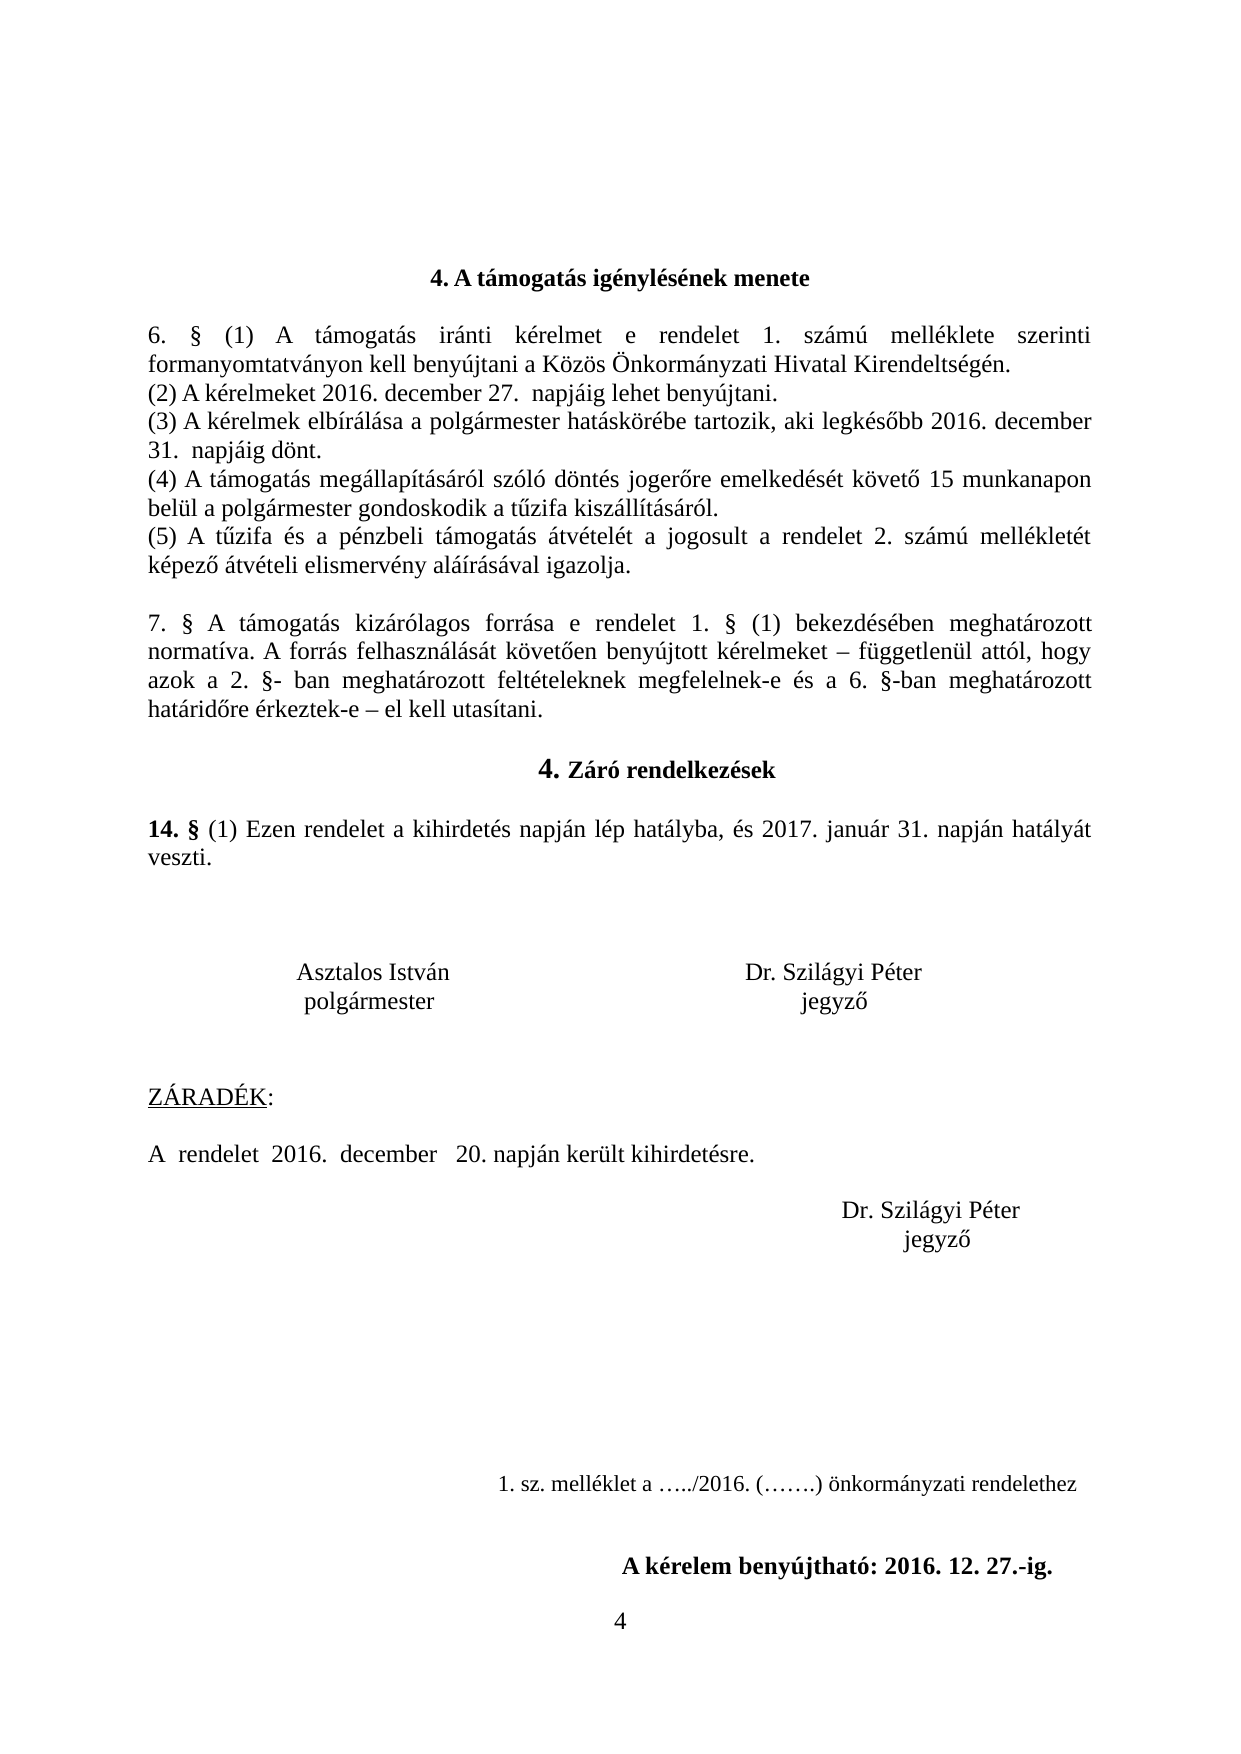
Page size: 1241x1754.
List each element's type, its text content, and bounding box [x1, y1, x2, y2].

text (2) A kérelmeket 2016. december 27. napjáig lehet benyújtani. [148, 378, 1093, 406]
text 7. § A támogatás kizárólagos forrása e rendelet 1. § (1) bekezdésében meghatározott normatíva. A forrás felhasználását követően benyújtott kérelmeket – függetlenül attól, hogy azok a 2. §- ban meghatározott feltételeknek megfelelnek-e és a 6. §-ban meghatározott határidőre érkeztek-e – el kell utasítani. [148, 608, 1093, 723]
text jegyző [148, 1224, 1093, 1253]
text A kérelem benyújtható: 2016. 12. 27.-ig. [148, 1551, 1093, 1580]
text 4. Záró rendelkezések [148, 751, 1093, 785]
text Asztalos István Dr. Szilágyi Péter [148, 957, 1093, 986]
text polgármester jegyző [148, 986, 1093, 1015]
text (4) A támogatás megállapításáról szóló döntés jogerőre emelkedését követő 15 munkanapon belül a polgármester gondoskodik a tűzifa kiszállításáról. [148, 464, 1093, 521]
text 1. sz. melléklet a …../2016. (…….) önkormányzati rendelethez [148, 1472, 1093, 1496]
text (3) A kérelmek elbírálása a polgármester hatáskörébe tartozik, aki legkésőbb 2016. december 31. napjáig dönt. [148, 406, 1093, 464]
text 4. A támogatás igénylésének menete [148, 263, 1093, 291]
text A rendelet 2016. december 20. napján került kihirdetésre. [148, 1139, 1093, 1168]
text 6. § (1) A támogatás iránti kérelmet e rendelet 1. számú melléklete szerinti formanyomtatványon kell benyújtani a Közös Önkormányzati Hivatal Kirendeltségén. [148, 320, 1093, 378]
text (5) A tűzifa és a pénzbeli támogatás átvételét a jogosult a rendelet 2. számú mellékletét képező átvételi elismervény aláírásával igazolja. [148, 521, 1093, 579]
text 14. § (1) Ezen rendelet a kihirdetés napján lép hatályba, és 2017. január 31. napján hatályát veszti. [148, 814, 1093, 871]
text ZÁRADÉK: [148, 1082, 1045, 1111]
text Dr. Szilágyi Péter [148, 1195, 1093, 1224]
